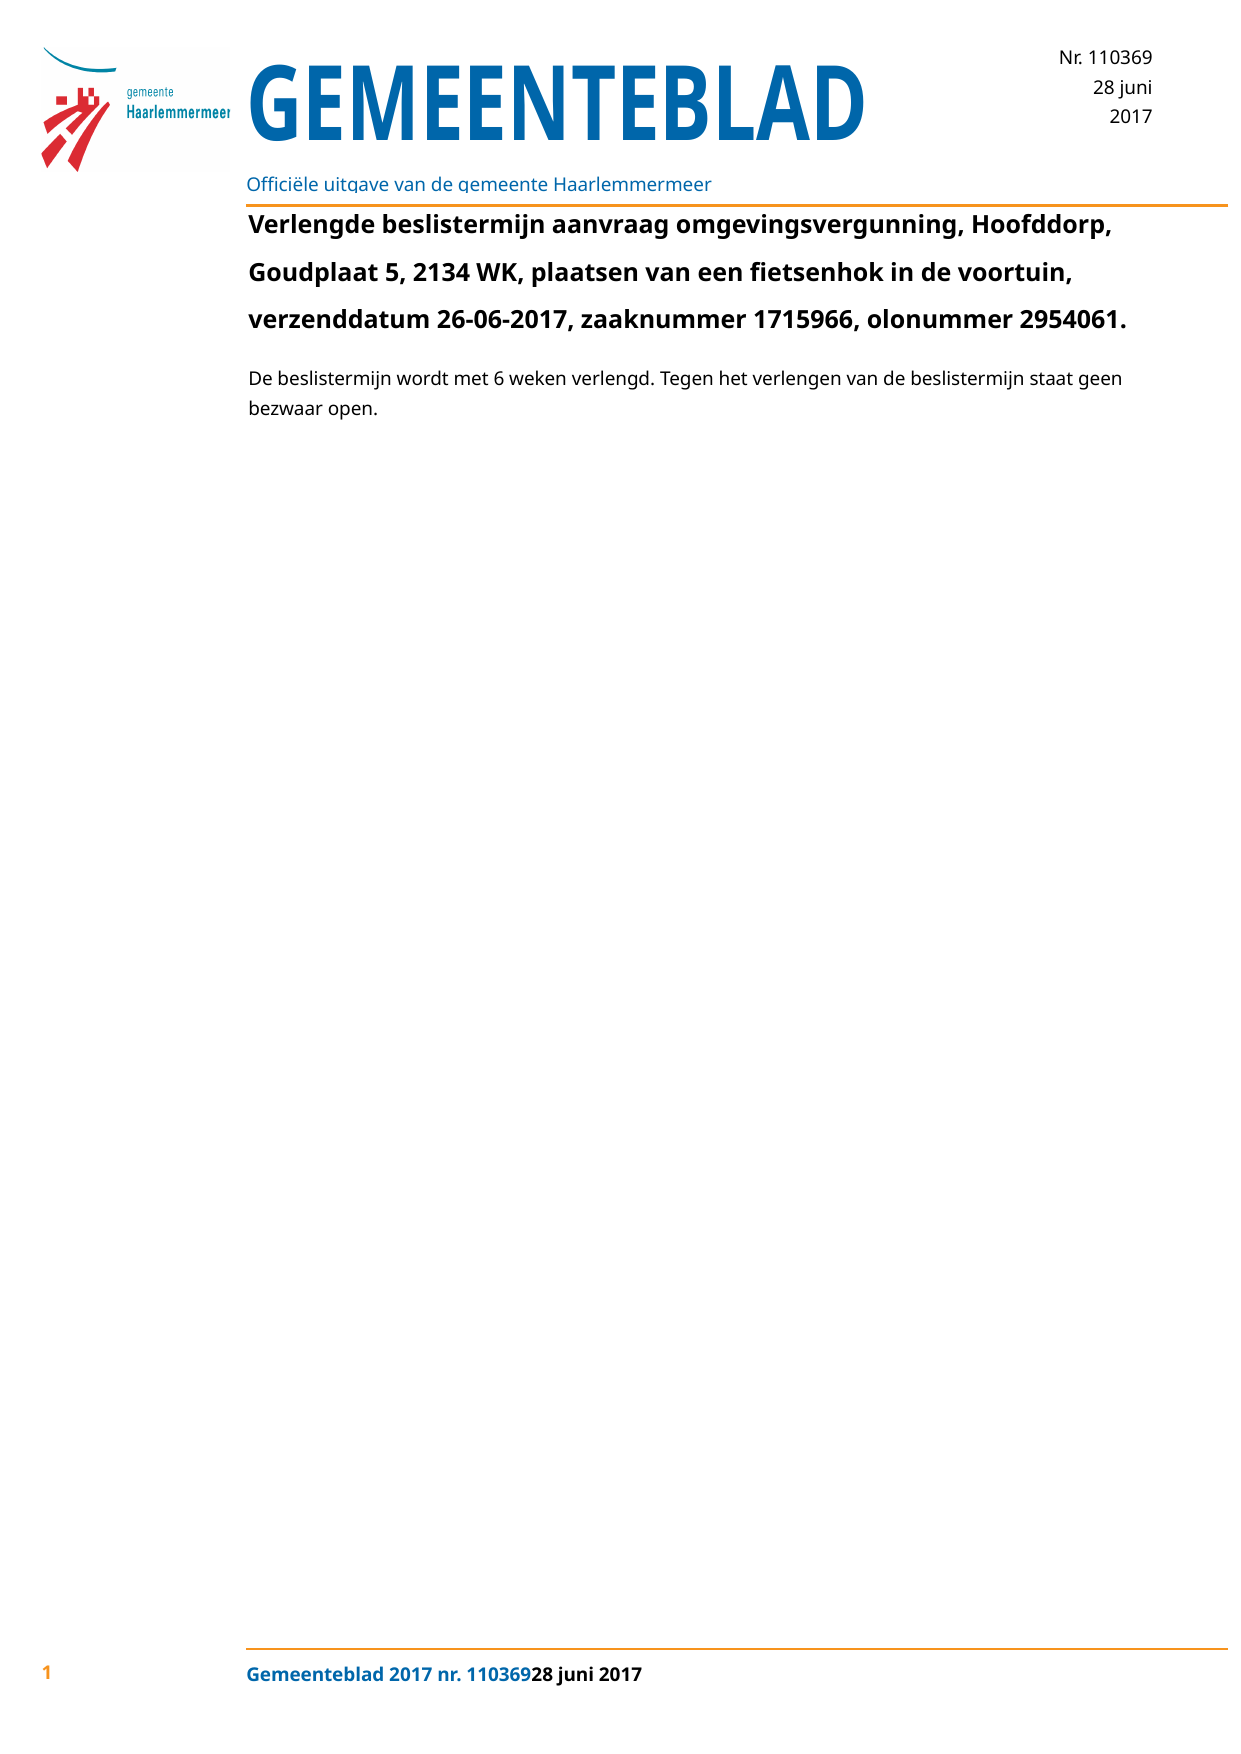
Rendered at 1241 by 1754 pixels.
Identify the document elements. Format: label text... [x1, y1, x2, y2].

text De beslistermijn wordt met 6 weken verlengd. Tegen het verlengen van de beslistermijn staat geen bezwaar open. [248, 366, 1152, 421]
text Verlengde beslistermijn aanvraag omgevingsvergunning, Hoofddorp, Goudplaat 5, 2134 WK, plaatsen van een fietsenhok in de voortuin, verzenddatum 26-06-2017, zaaknummer 1715966, olonummer 2954061. [248, 207, 1152, 336]
picture [41, 47, 231, 172]
